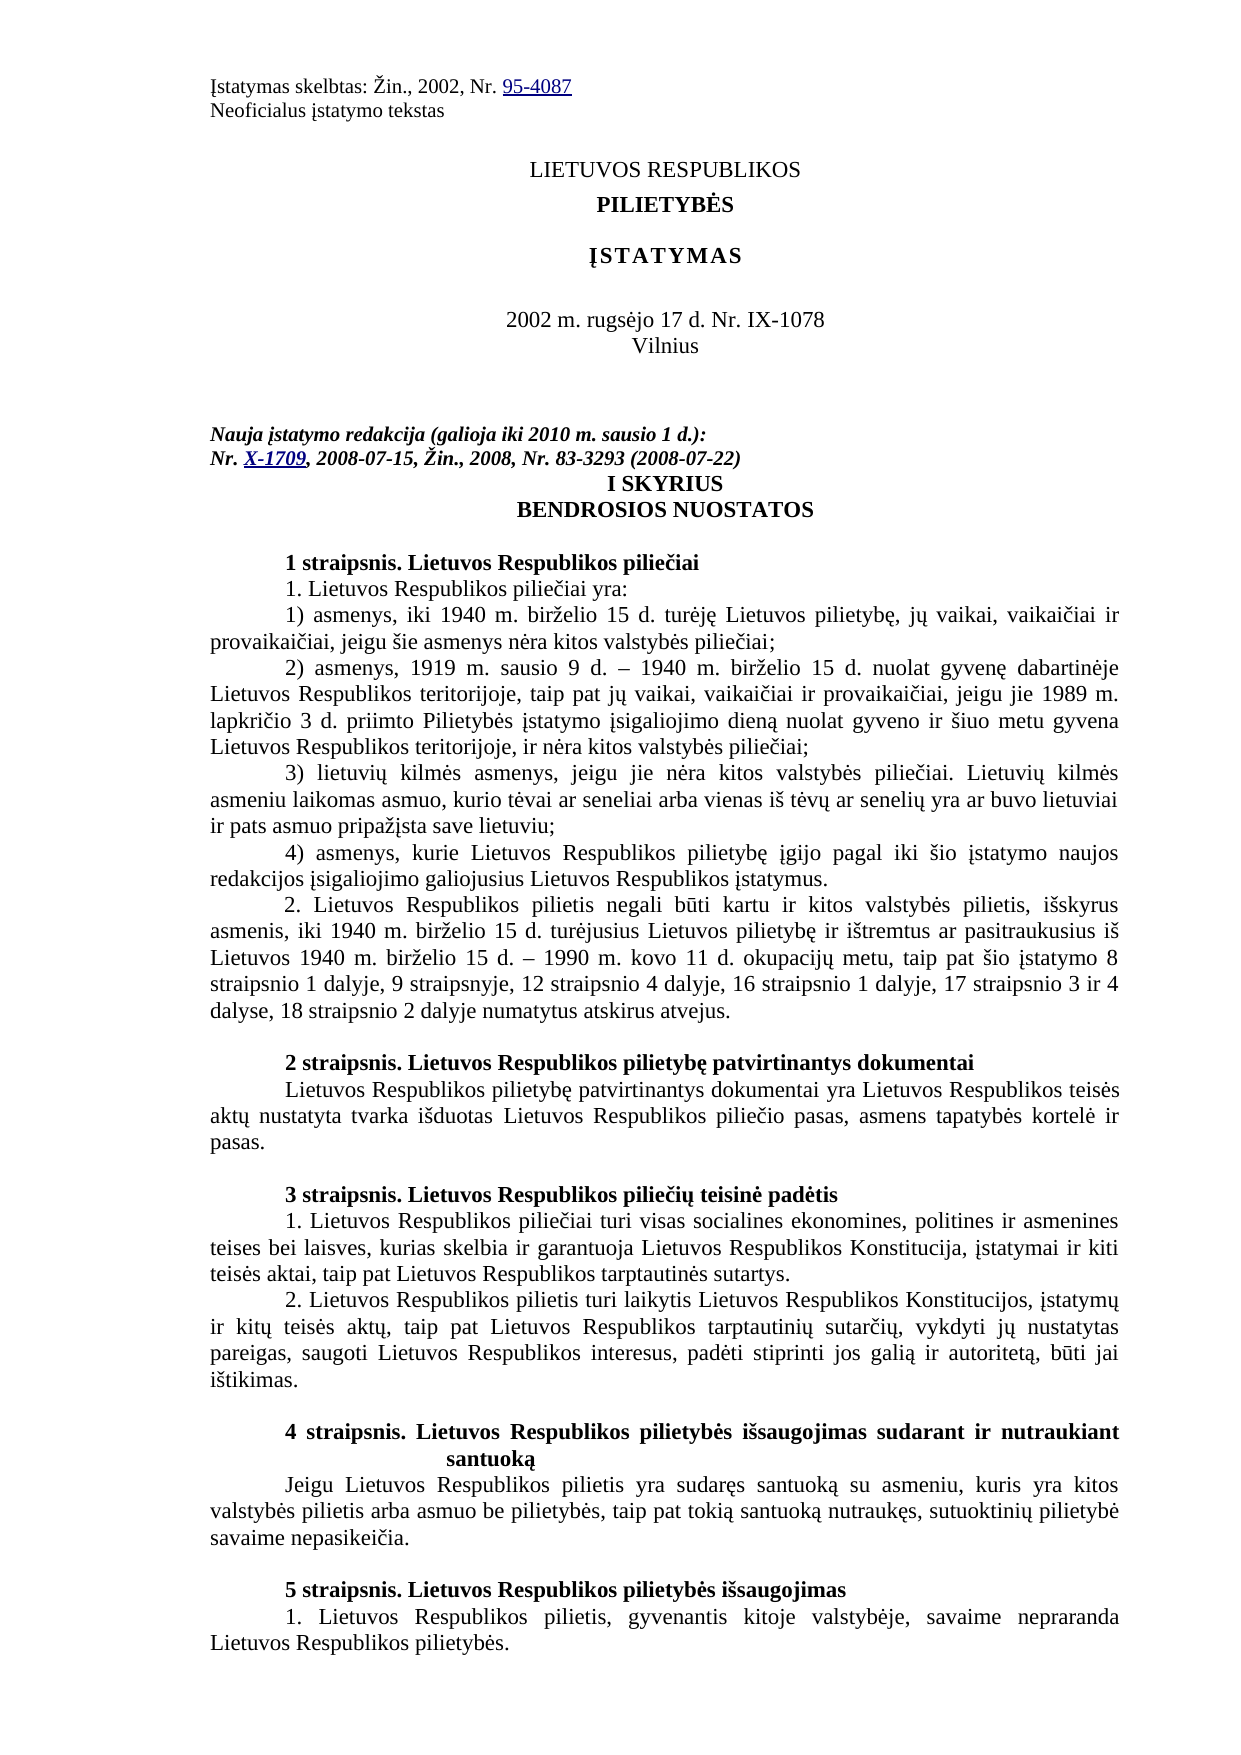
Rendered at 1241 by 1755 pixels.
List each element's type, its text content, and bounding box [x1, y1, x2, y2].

text ĮSTATYMAS [210, 242, 1120, 269]
text 4) asmenys, kurie Lietuvos Respublikos pilietybę įgijo pagal iki šio įstatymo naujos redakcijos įsigaliojimo galiojusius Lietuvos Respublikos įstatymus. [210, 838, 1120, 891]
text 1) asmenys, iki 1940 m. birželio 15 d. turėję Lietuvos pilietybę, jų vaikai, vaikaičiai ir provaikaičiai, jeigu šie asmenys nėra kitos valstybės piliečiai; [210, 601, 1120, 654]
text Nauja įstatymo redakcija (galioja iki 2010 m. sausio 1 d.): [210, 421, 1120, 446]
text 2. Lietuvos Respublikos pilietis turi laikytis Lietuvos Respublikos Konstitucijos, įstatymų ir kitų teisės aktų, taip pat Lietuvos Respublikos tarptautinių sutarčių, vykdyti jų nustatytas pareigas, saugoti Lietuvos Respublikos interesus, padėti stiprinti jos galią ir autoritetą, būti jai ištikimas. [210, 1287, 1120, 1392]
text I SKYRIUS [210, 469, 1120, 496]
text PILIETYBĖS [210, 191, 1120, 217]
text Jeigu Lietuvos Respublikos pilietis yra sudaręs santuoką su asmeniu, kuris yra kitos valstybės pilietis arba asmuo be pilietybės, taip pat tokią santuoką nutraukęs, sutuoktinių pilietybė savaime nepasikeičia. [210, 1471, 1120, 1550]
text 3 straipsnis. Lietuvos Respublikos piliečių teisinė padėtis [210, 1181, 1120, 1207]
text 2) asmenys, 1919 m. sausio 9 d. – 1940 m. birželio 15 d. nuolat gyvenę dabartinėje Lietuvos Respublikos teritorijoje, taip pat jų vaikai, vaikaičiai ir provaikaičiai, jeigu jie 1989 m. lapkričio 3 d. priimto Pilietybės įstatymo įsigaliojimo dieną nuolat gyveno ir šiuo metu gyvena Lietuvos Respublikos teritorijoje, ir nėra kitos valstybės piliečiai; [210, 654, 1120, 759]
text 5 straipsnis. Lietuvos Respublikos pilietybės išsaugojimas [210, 1576, 1120, 1603]
text 4 straipsnis. Lietuvos Respublikos pilietybės išsaugojimas sudarant ir nutraukiant santuoką [285, 1418, 1120, 1471]
text 1. Lietuvos Respublikos piliečiai turi visas socialines ekonomines, politines ir asmenines teises bei laisves, kurias skelbia ir garantuoja Lietuvos Respublikos Konstitucija, įstatymai ir kiti teisės aktai, taip pat Lietuvos Respublikos tarptautinės sutartys. [210, 1207, 1120, 1287]
text 2. Lietuvos Respublikos pilietis negali būti kartu ir kitos valstybės pilietis, išskyrus asmenis, iki 1940 m. birželio 15 d. turėjusius Lietuvos pilietybę ir ištremtus ar pasitraukusius iš Lietuvos 1940 m. birželio 15 d. – 1990 m. kovo 11 d. okupacijų metu, taip pat šio įstatymo 8 straipsnio 1 dalyje, 9 straipsnyje, 12 straipsnio 4 dalyje, 16 straipsnio 1 dalyje, 17 straipsnio 3 ir 4 dalyse, 18 straipsnio 2 dalyje numatytus atskirus atvejus. [210, 891, 1120, 1023]
text 1 straipsnis. Lietuvos Respublikos piliečiai [210, 549, 1120, 575]
text BENDROSIOS NUOSTATOS [210, 496, 1120, 522]
text 1. Lietuvos Respublikos piliečiai yra: [210, 575, 1120, 601]
text 2002 m. rugsėjo 17 d. Nr. IX-1078 Vilnius [210, 306, 1120, 359]
text Neoficialus įstatymo tekstas [210, 98, 1120, 122]
text 3) lietuvių kilmės asmenys, jeigu jie nėra kitos valstybės piliečiai. Lietuvių kilmės asmeniu laikomas asmuo, kurio tėvai ar seneliai arba vienas iš tėvų ar senelių yra ar buvo lietuviai ir pats asmuo pripažįsta save lietuviu; [210, 759, 1120, 838]
text 2 straipsnis. Lietuvos Respublikos pilietybę patvirtinantys dokumentai [210, 1049, 1120, 1076]
text 1. Lietuvos Respublikos pilietis, gyvenantis kitoje valstybėje, savaime nepraranda Lietuvos Respublikos pilietybės. [210, 1603, 1120, 1656]
text Įstatymas skelbtas: Žin., 2002, Nr. 95-4087 [210, 73, 1120, 98]
text Nr. X-1709, 2008-07-15, Žin., 2008, Nr. 83-3293 (2008-07-22) [210, 446, 1120, 469]
text LIETUVOS RESPUBLIKOS [210, 156, 1120, 183]
text Lietuvos Respublikos pilietybę patvirtinantys dokumentai yra Lietuvos Respublikos teisės aktų nustatyta tvarka išduotas Lietuvos Respublikos piliečio pasas, asmens tapatybės kortelė ir pasas. [210, 1076, 1120, 1155]
